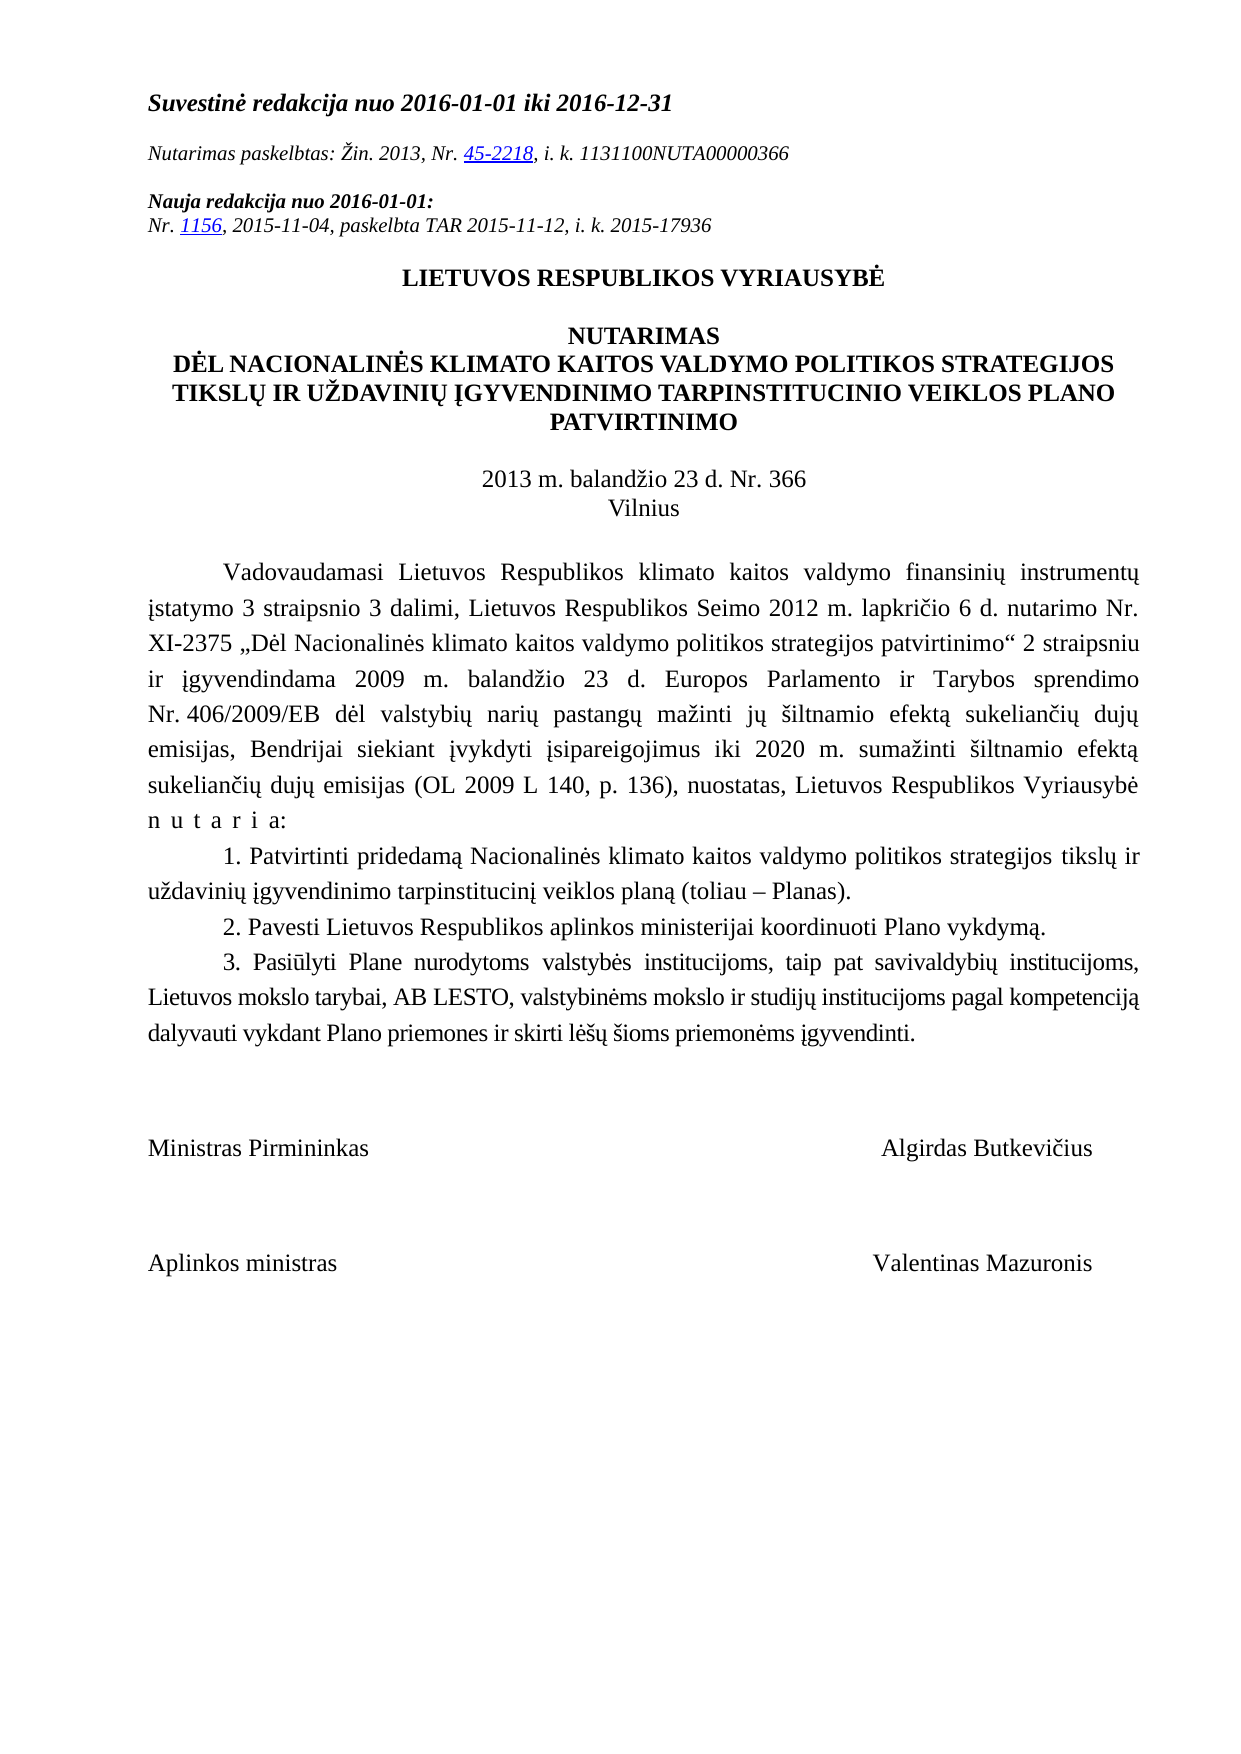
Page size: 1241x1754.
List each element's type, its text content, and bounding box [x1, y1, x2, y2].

text Nauja redakcija nuo 2016-01-01: [148, 189, 1140, 213]
text NUTARIMAS [148, 321, 1140, 349]
text Suvestinė redakcija nuo 2016-01-01 iki 2016-12-31 [148, 88, 1140, 117]
text 1. Patvirtinti pridedamą Nacionalinės klimato kaitos valdymo politikos strategijos tikslų ir uždavinių įgyvendinimo tarpinstitucinį veiklos planą (toliau – Planas). [148, 834, 1140, 905]
text 3. Pasiūlyti Plane nurodytoms valstybės institucijoms, taip pat savivaldybių institucijoms, Lietuvos mokslo tarybai, AB LESTO, valstybinėms mokslo ir studijų institucijoms pagal kompetenciją dalyvauti vykdant Plano priemones ir skirti lėšų šioms priemonėms įgyvendinti. [148, 940, 1140, 1047]
text 2. Pavesti Lietuvos Respublikos aplinkos ministerijai koordinuoti Plano vykdymą. [148, 905, 1140, 940]
text 2013 m. balandžio 23 d. Nr. 366 [148, 464, 1140, 493]
text DĖL NACIONALINĖS KLIMATO KAITOS VALDYMO POLITIKOS STRATEGIJOS TIKSLŲ IR UŽDAVINIŲ ĮGYVENDINIMO TARPINSTITUCINIO VEIKLOS PLANO PATVIRTINIMO [148, 349, 1140, 436]
text Ministras Pirmininkas Algirdas Butkevičius [148, 1133, 1140, 1162]
text Vadovaudamasi Lietuvos Respublikos klimato kaitos valdymo finansinių instrumentų įstatymo 3 straipsnio 3 dalimi, Lietuvos Respublikos Seimo 2012 m. lapkričio 6 d. nutarimo Nr. XI-2375 „Dėl Nacionalinės klimato kaitos valdymo politikos strategijos patvirtinimo“ 2 straipsniu ir įgyvendindama 2009 m. balandžio 23 d. Europos Parlamento ir Tarybos sprendimo Nr. 406/2009/EB dėl valstybių narių pastangų mažinti jų šiltnamio efektą sukeliančių dujų emisijas, Bendrijai siekiant įvykdyti įsipareigojimus iki 2020 m. sumažinti šiltnamio efektą sukeliančių dujų emisijas (OL 2009 L 140, p. 136), nuostatas, Lietuvos Respublikos Vyriausybė nutaria: [148, 551, 1140, 834]
text Nr. 1156, 2015-11-04, paskelbta TAR 2015-11-12, i. k. 2015-17936 [148, 213, 1140, 237]
text LIETUVOS RESPUBLIKOS VYRIAUSYBĖ [148, 263, 1140, 292]
text Vilnius [148, 493, 1140, 522]
text Aplinkos ministras Valentinas Mazuronis [148, 1248, 1140, 1277]
text Nutarimas paskelbtas: Žin. 2013, Nr. 45-2218, i. k. 1131100NUTA00000366 [148, 141, 1140, 165]
